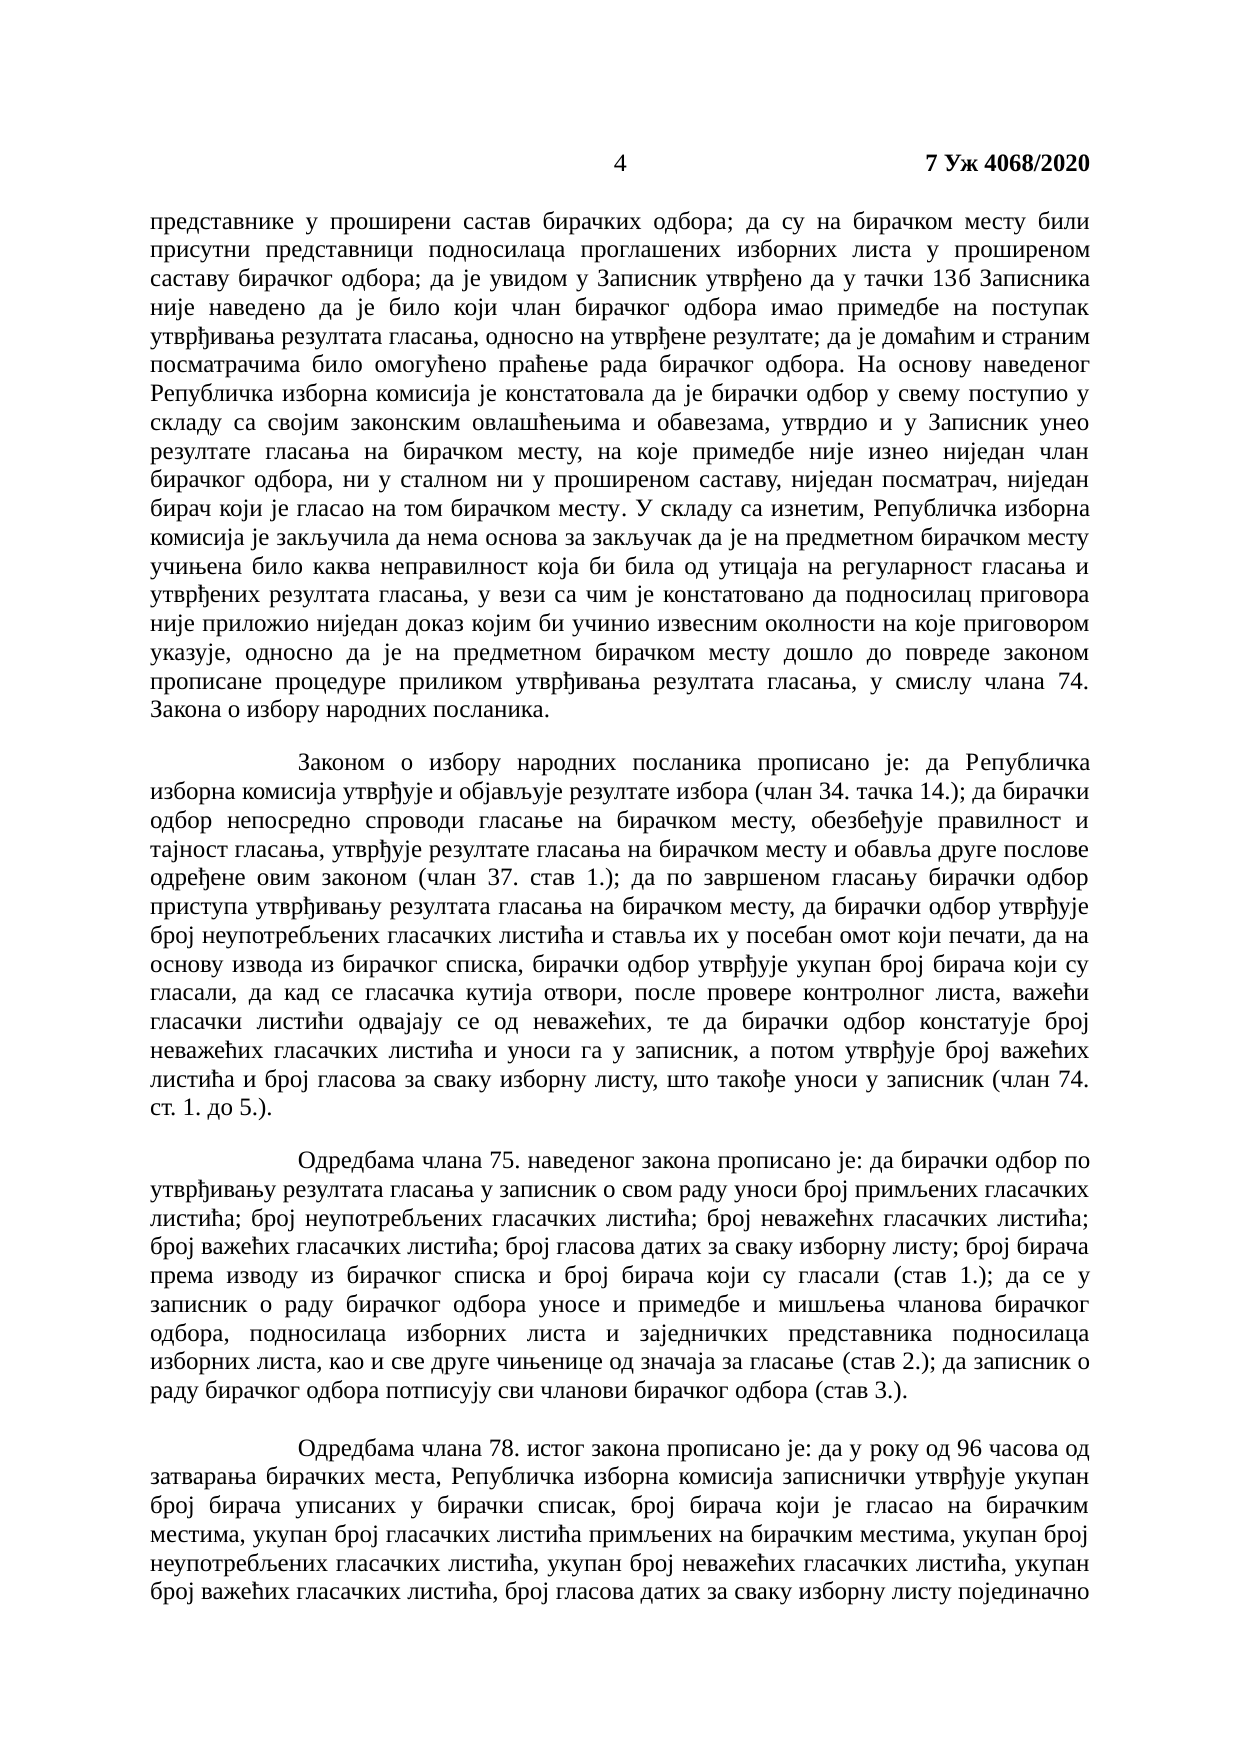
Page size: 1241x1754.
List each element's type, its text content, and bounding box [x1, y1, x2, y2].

text Одредбама члана 75. наведеног закона прописано је: да бирачки одбор по утврђивању резултата гласања у записник о свом раду уноси број примљених гласачких листића; број неупотребљених гласачких листића; број неважећнх гласачких листића; број важећих гласачких листића; број гласова датих за сваку изборну листу; број бирача према изводу из бирачког списка и број бирача који су гласали (став 1.); да се у записник о раду бирачког одбора уносе и примедбе и мишљења чланова бирачког одбора, подносилаца изборних листа и заједничких представника подносилаца изборних листа, као и све друге чињенице од значаја за гласање (став 2.); да записник о раду бирачког одбора потписују сви чланови бирачког одбора (став 3.). [150, 1145, 1090, 1404]
text представнике у проширени састав бирачких одбора; да су на бирачком месту били присутни представници подносилаца проглашених изборних листа у проширеном саставу бирачког одбора; да је увидом у Записник утврђено да у тачки 13б Записника није наведено да је било који члан бирачког одбора имао примедбе на поступак утврђивања резултата гласања, односно на утврђене резултате; да је домаћим и страним посматрачима било омогућено праћење рада бирачког одбора. На основу наведеног Републичка изборна комисија је констатовала да је бирачки одбор у свему поступио у складу са својим законским овлашћењима и обавезама, утврдио и у Записник унео резултате гласања на бирачком месту, на које примедбе није изнео ниједан члан бирачког одбора, ни у сталном ни у проширеном саставу, ниједан посматрач, ниједан бирач који је гласао на том бирачком месту. У складу са изнетим, Републичка изборна комисија је закључила да нема основа за закључак да је на предметном бирачком месту учињена било каква неправилност која би била од утицаја на регуларност гласања и утврђених резултата гласања, у вези са чим је констатовано да подносилац приговора није приложио ниједан доказ којим би учинио извесним околности на које приговором указује, односно да је на предметном бирачком месту дошло до повреде законом прописане процедуре приликом утврђивања резултата гласања, у смислу члана 74. Закона о избору народних посланика. [150, 206, 1090, 723]
text Законом о избору народних посланика прописано је: да Републичка изборна комисија утврђује и објављује резултате избора (члан 34. тачка 14.); да бирачки одбор непосредно спроводи гласање на бирачком месту, обезбеђује правилност и тајност гласања, утврђује резултате гласања на бирачком месту и обавља друге послове одређене овим законом (члан 37. став 1.); да по завршеном гласању бирачки одбор приступа утврђивању резултата гласања на бирачком месту, да бирачки одбор утврђује број неупотребљених гласачких листића и ставља их у посебан омот који печати, да на основу извода из бирачког списка, бирачки одбор утврђује укупан број бирача који су гласали, да кад се гласачка кутија отвори, после провере контролног листа, важећи гласачки листићи одвајају се од неважећих, те да бирачки одбор констатује број неважећих гласачких листића и уноси га у записник, а потом утврђује број важећих листића и број гласова за сваку изборну листу, што такође уноси у записник (члан 74. ст. 1. до 5.). [150, 747, 1090, 1121]
text Одредбама члана 78. истог закона прописано је: да у року од 96 часова од затварања бирачких места, Републичка изборна комисија записнички утврђује укупан број бирача уписаних у бирачки списак, број бирача који је гласао на бирачким местима, укупан број гласачких листића примљених на бирачким местима, укупан број неупотребљених гласачких листића, укупан број неважећих гласачких листића, укупан број важећих гласачких листића, број гласова датих за сваку изборну листу појединачно [150, 1404, 1090, 1605]
